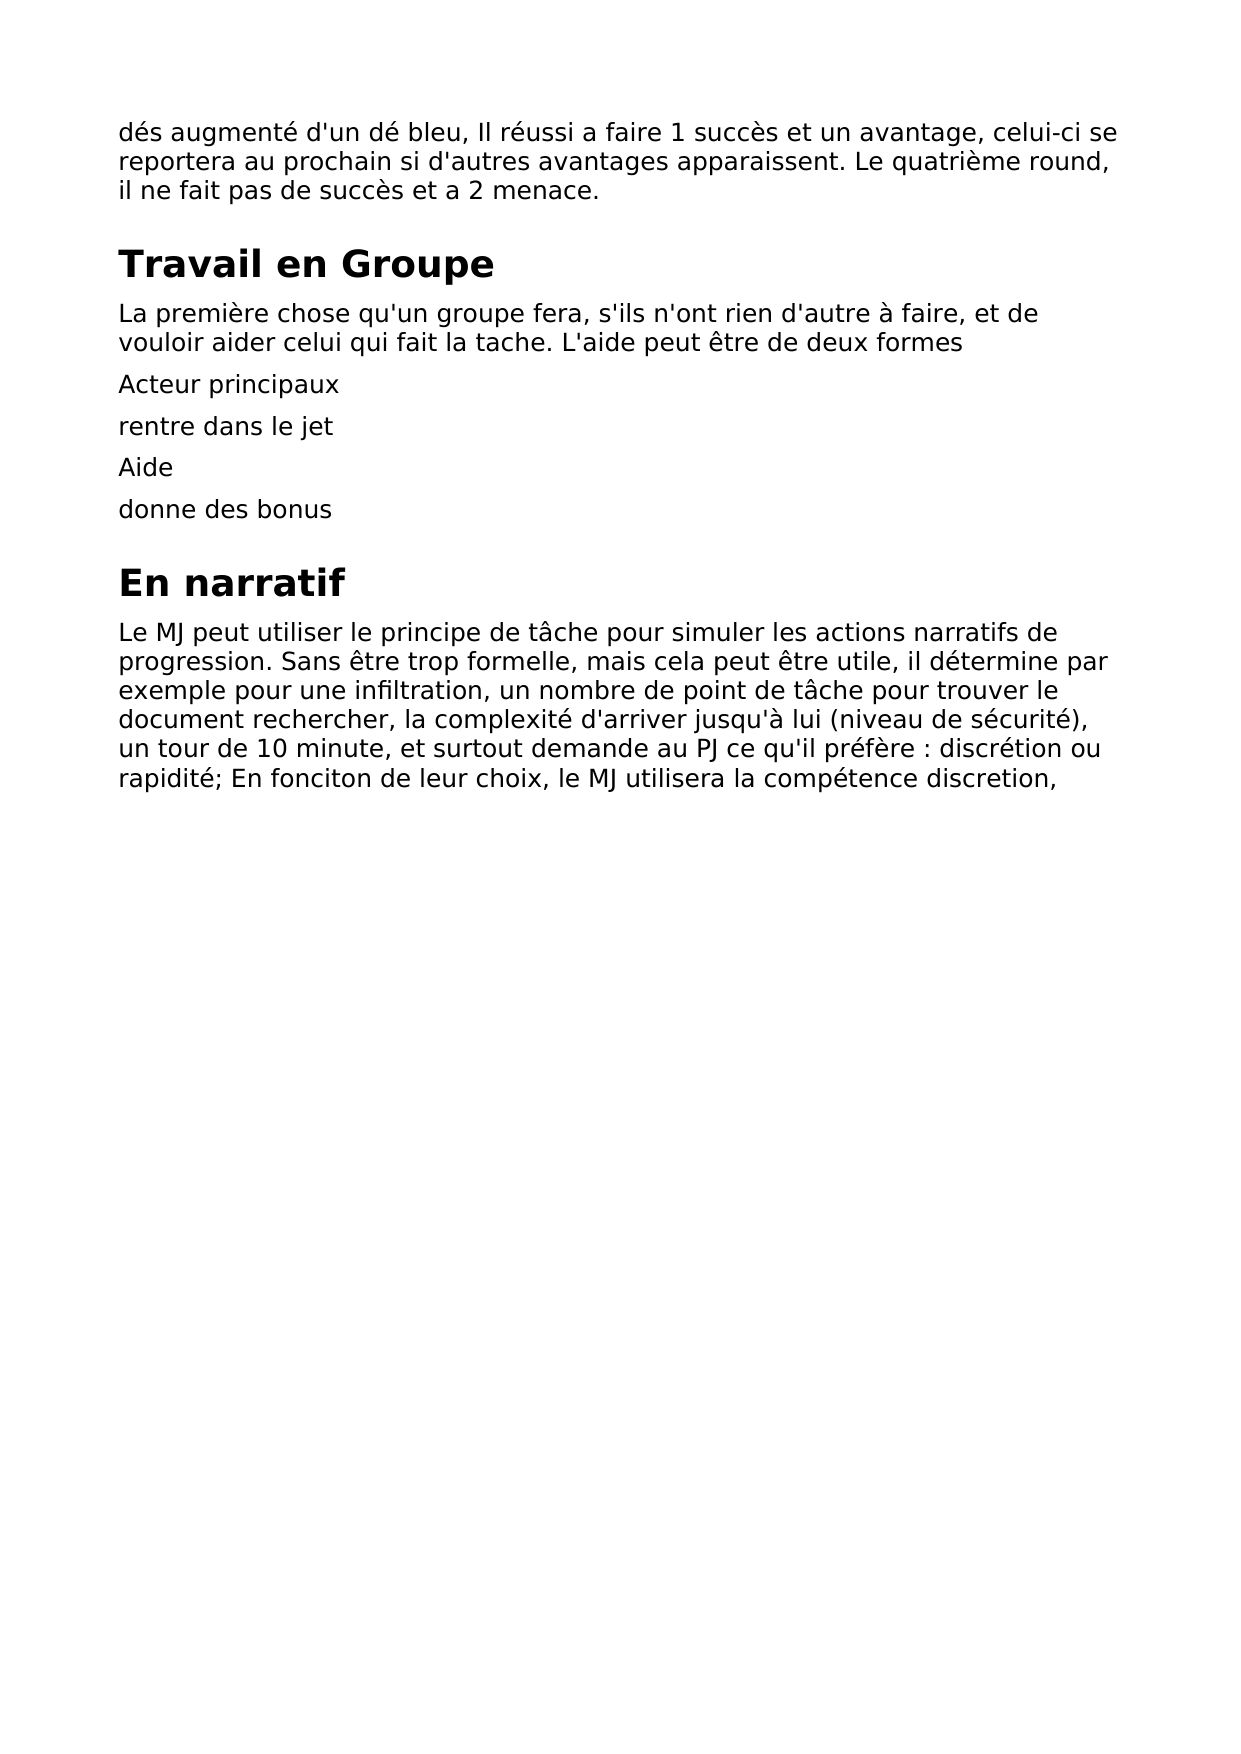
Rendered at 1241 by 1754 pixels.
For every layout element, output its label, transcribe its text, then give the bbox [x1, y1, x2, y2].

text Le MJ peut utiliser le principe de tâche pour simuler les actions narratifs de progression. Sans être trop formelle, mais cela peut être utile, il détermine par exemple pour une infiltration, un nombre de point de tâche pour trouver le document rechercher, la complexité d'arriver jusqu'à lui (niveau de sécurité), un tour de 10 minute, et surtout demande au PJ ce qu'il préfère : discrétion ou rapidité; En fonciton de leur choix, le MJ utilisera la compétence discretion, [118, 618, 1122, 793]
text rentre dans le jet [118, 412, 1122, 441]
text donne des bonus [118, 495, 1122, 524]
text Aide [118, 453, 1122, 483]
text La première chose qu'un groupe fera, s'ils n'ont rien d'autre à faire, et de vouloir aider celui qui fait la tache. L'aide peut être de deux formes [118, 299, 1122, 358]
subtitle Travail en Groupe [118, 243, 1122, 287]
subtitle En narratif [118, 562, 1122, 605]
text Acteur principaux [118, 370, 1122, 399]
text dés augmenté d'un dé bleu, Il réussi a faire 1 succès et un avantage, celui-ci se reportera au prochain si d'autres avantages apparaissent. Le quatrième round, il ne fait pas de succès et a 2 menace. [118, 118, 1122, 206]
